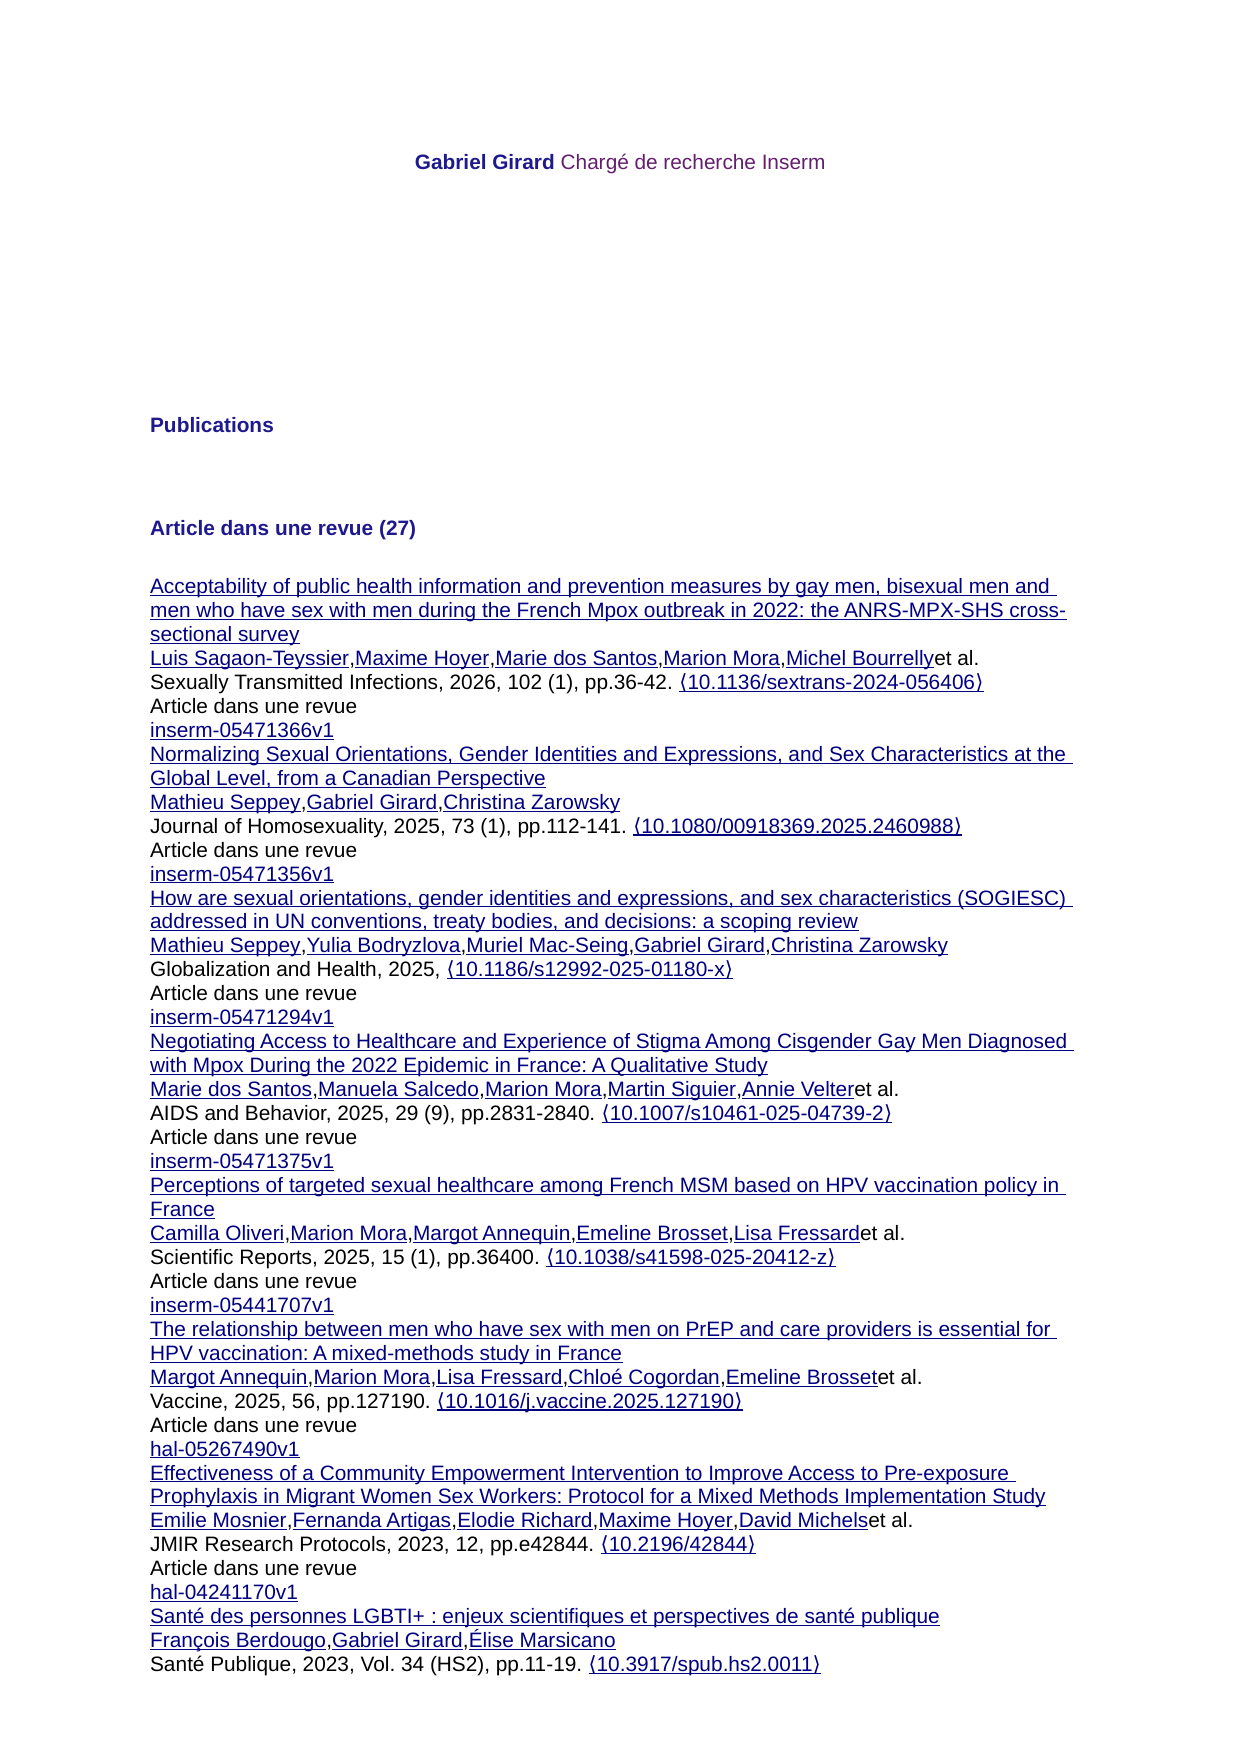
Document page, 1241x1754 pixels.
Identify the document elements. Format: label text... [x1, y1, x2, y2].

subtitle Publications [150, 412, 1090, 436]
table_cell The relationship between men who have sex with men on PrEP and care providers is essential for HPV vaccination: A mixed-methods study in France Margot Annequin,Marion Mora,Lisa Fressard,Chloé Cogordan,Emeline Brossetet al. Vaccine, 2025, 56, pp.127190. ⟨10.1016/j.vaccine.2025.127190⟩ Article dans une revue hal-05267490v1 [150, 1317, 1090, 1460]
table_cell Effectiveness of a Community Empowerment Intervention to Improve Access to Pre-exposure Prophylaxis in Migrant Women Sex Workers: Protocol for a Mixed Methods Implementation Study Emilie Mosnier,Fernanda Artigas,Elodie Richard,Maxime Hoyer,David Michelset al. JMIR Research Protocols, 2023, 12, pp.e42844. ⟨10.2196/42844⟩ Article dans une revue hal-04241170v1 [150, 1460, 1090, 1604]
table_cell How are sexual orientations, gender identities and expressions, and sex characteristics (SOGIESC) addressed in UN conventions, treaty bodies, and decisions: a scoping review Mathieu Seppey,Yulia Bodryzlova,Muriel Mac-Seing,Gabriel Girard,Christina Zarowsky Globalization and Health, 2025, ⟨10.1186/s12992-025-01180-x⟩ Article dans une revue inserm-05471294v1 [150, 885, 1090, 1029]
table_cell Normalizing Sexual Orientations, Gender Identities and Expressions, and Sex Characteristics at the Global Level, from a Canadian Perspective Mathieu Seppey,Gabriel Girard,Christina Zarowsky Journal of Homosexuality, 2025, 73 (1), pp.112-141. ⟨10.1080/00918369.2025.2460988⟩ Article dans une revue inserm-05471356v1 [150, 742, 1090, 885]
table_cell Perceptions of targeted sexual healthcare among French MSM based on HPV vaccination policy in France Camilla Oliveri,Marion Mora,Margot Annequin,Emeline Brosset,Lisa Fressardet al. Scientific Reports, 2025, 15 (1), pp.36400. ⟨10.1038/s41598-025-20412-z⟩ Article dans une revue inserm-05441707v1 [150, 1173, 1090, 1317]
subtitle Article dans une revue (27) [150, 516, 1090, 539]
table_cell Santé des personnes LGBTI+ : enjeux scientifiques et perspectives de santé publique François Berdougo,Gabriel Girard,Élise Marsicano Santé Publique, 2023, Vol. 34 (HS2), pp.11-19. ⟨10.3917/spub.hs2.0011⟩ [150, 1604, 1090, 1676]
subtitle Gabriel Girard Chargé de recherche Inserm [150, 150, 1090, 174]
table_cell Negotiating Access to Healthcare and Experience of Stigma Among Cisgender Gay Men Diagnosed with Mpox During the 2022 Epidemic in France: A Qualitative Study Marie dos Santos,Manuela Salcedo,Marion Mora,Martin Siguier,Annie Velteret al. AIDS and Behavior, 2025, 29 (9), pp.2831-2840. ⟨10.1007/s10461-025-04739-2⟩ Article dans une revue inserm-05471375v1 [150, 1029, 1090, 1173]
table_header Acceptability of public health information and prevention measures by gay men, bisexual men and men who have sex with men during the French Mpox outbreak in 2022: the ANRS-MPX-SHS cross-sectional survey Luis Sagaon-Teyssier,Maxime Hoyer,Marie dos Santos,Marion Mora,Michel Bourrellyet al. Sexually Transmitted Infections, 2026, 102 (1), pp.36-42. ⟨10.1136/sextrans-2024-056406⟩ Article dans une revue inserm-05471366v1 [150, 574, 1090, 742]
